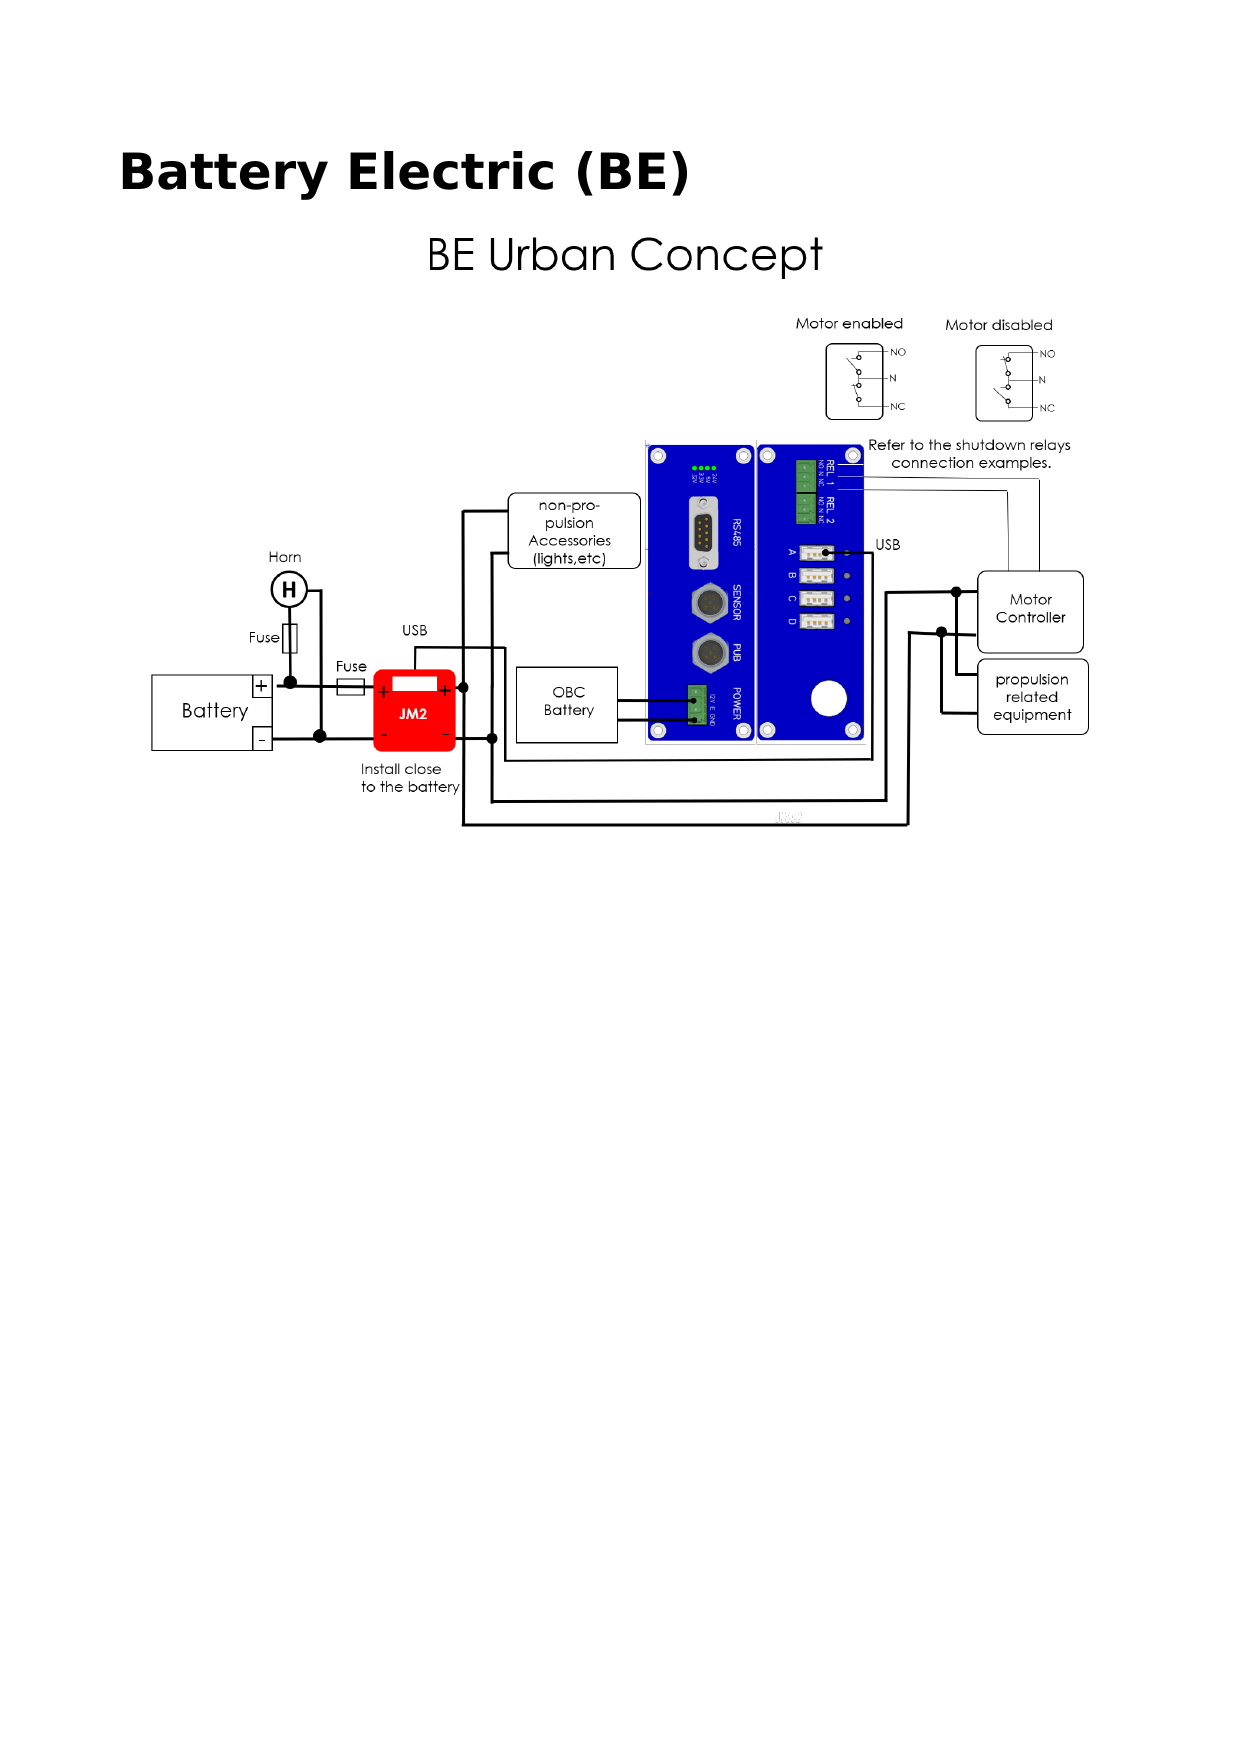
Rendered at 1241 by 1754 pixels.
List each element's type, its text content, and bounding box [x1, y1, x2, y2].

picture [151, 213, 1089, 834]
subtitle Battery Electric (BE) [118, 143, 1122, 201]
